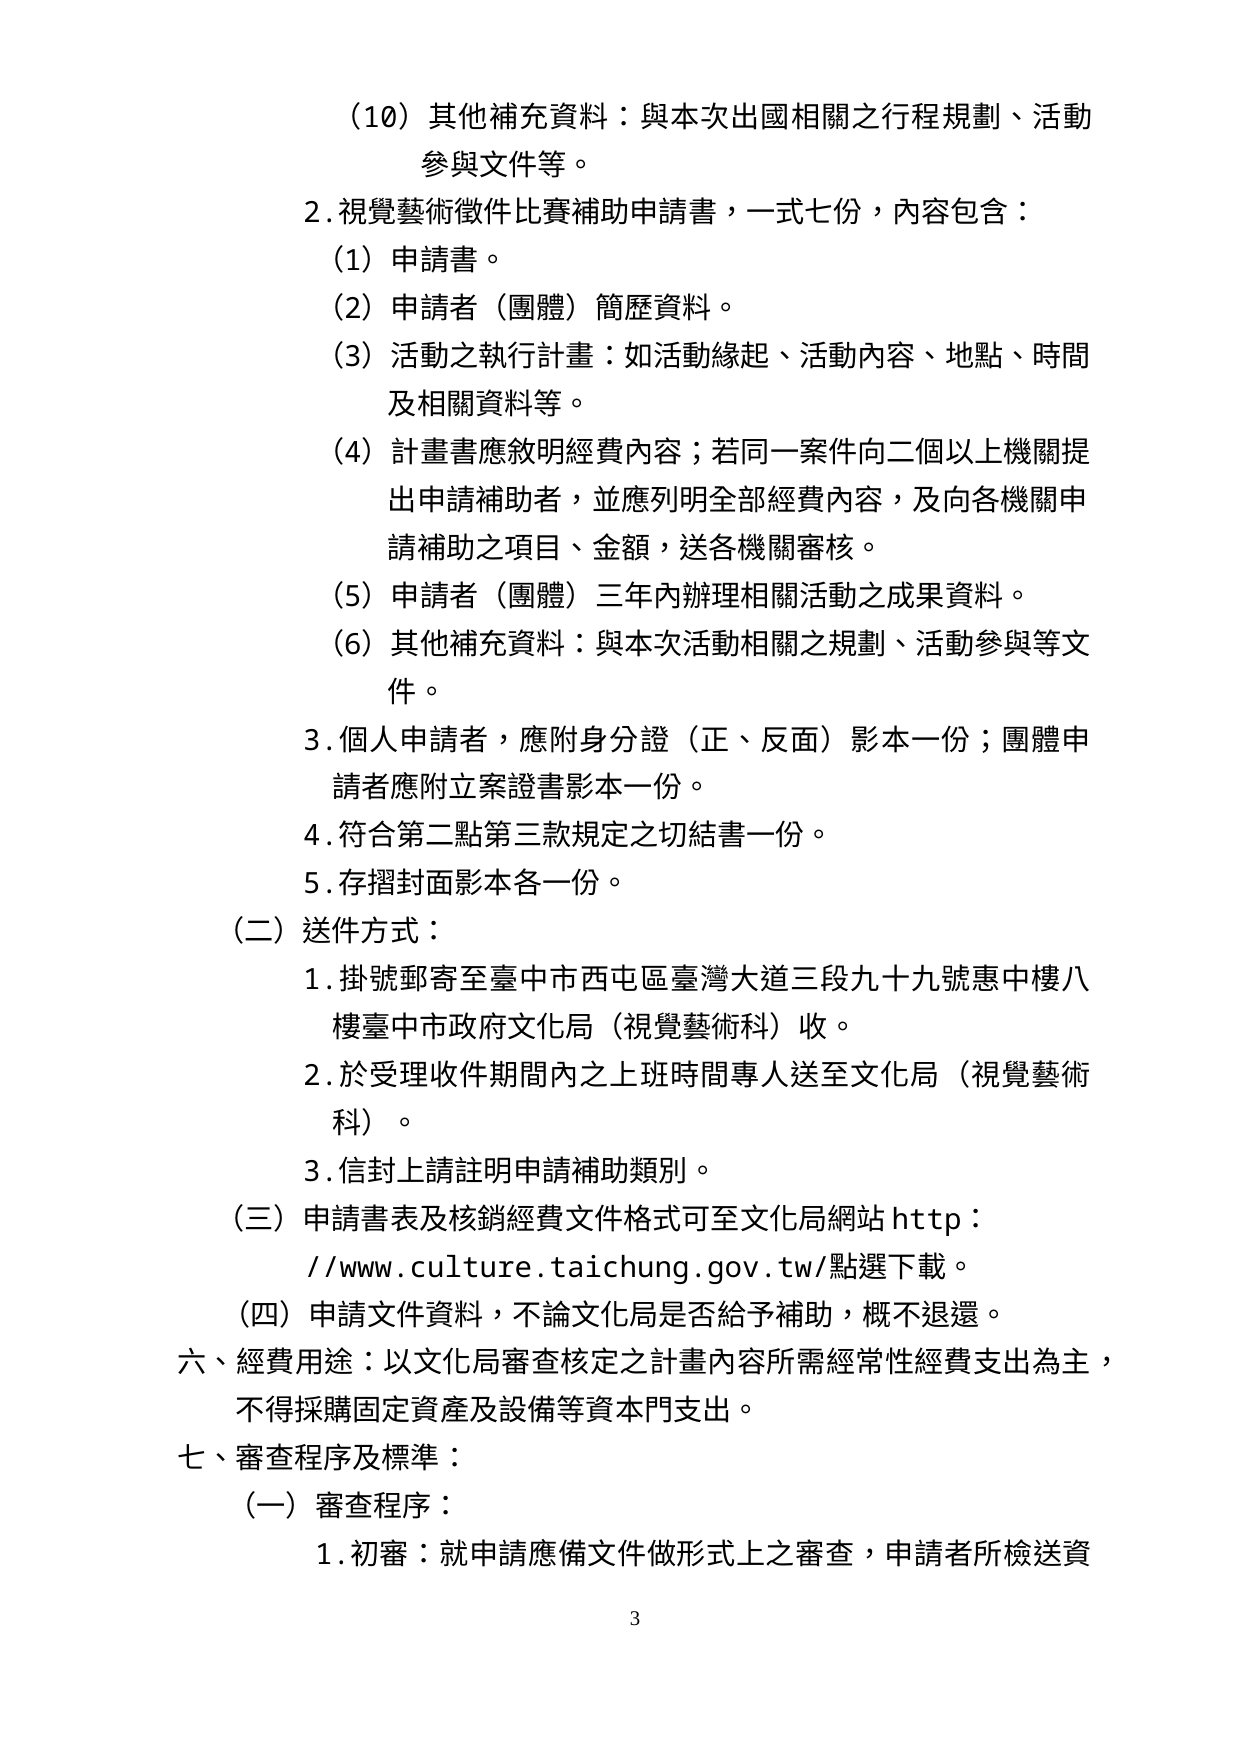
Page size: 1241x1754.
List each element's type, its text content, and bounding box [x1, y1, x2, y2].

text （四）申請文件資料，不論文化局是否給予補助，概不退還。 [177, 1287, 1092, 1334]
text （1）申請書。 [315, 232, 1092, 280]
text （3）活動之執行計畫：如活動緣起、活動內容、地點、時間及相關資料等。 [315, 328, 1092, 424]
text 2.視覺藝術徵件比賽補助申請書，一式七份，內容包含： [303, 184, 1092, 232]
text （10）其他補充資料：與本次出國相關之行程規劃、活動參與文件等。 [332, 89, 1092, 184]
text 3.個人申請者，應附身分證（正、反面）影本一份；團體申請者應附立案證書影本一份。 [303, 712, 1092, 807]
text 3.信封上請註明申請補助類別。 [303, 1143, 1092, 1191]
text 1.初審：就申請應備文件做形式上之審查，申請者所檢送資 [315, 1526, 1092, 1574]
text 5.存摺封面影本各一份。 [303, 855, 1092, 903]
text 2.於受理收件期間內之上班時間專人送至文化局（視覺藝術科）。 [303, 1047, 1092, 1143]
text （5）申請者（團體）三年內辦理相關活動之成果資料。 [315, 568, 1092, 616]
text （一）審查程序： [227, 1478, 1092, 1526]
text （6）其他補充資料：與本次活動相關之規劃、活動參與等文件。 [315, 616, 1092, 712]
text //www.culture.taichung.gov.tw/點選下載。 [290, 1239, 1092, 1287]
text （2）申請者（團體）簡歷資料。 [315, 280, 1092, 328]
text （4）計畫書應敘明經費內容；若同一案件向二個以上機關提出申請補助者，並應列明全部經費內容，及向各機關申請補助之項目、金額，送各機關審核。 [315, 424, 1092, 568]
text 七、審查程序及標準： [177, 1430, 1092, 1478]
text 六、經費用途：以文化局審查核定之計畫內容所需經常性經費支出為主，不得採購固定資產及設備等資本門支出。 [177, 1334, 1092, 1430]
text （二）送件方式： [215, 903, 1092, 951]
text （三）申請書表及核銷經費文件格式可至文化局網站http： [215, 1191, 1092, 1239]
text 1.掛號郵寄至臺中市西屯區臺灣大道三段九十九號惠中樓八樓臺中市政府文化局（視覺藝術科）收。 [303, 951, 1092, 1047]
text 4.符合第二點第三款規定之切結書一份。 [303, 807, 1092, 855]
